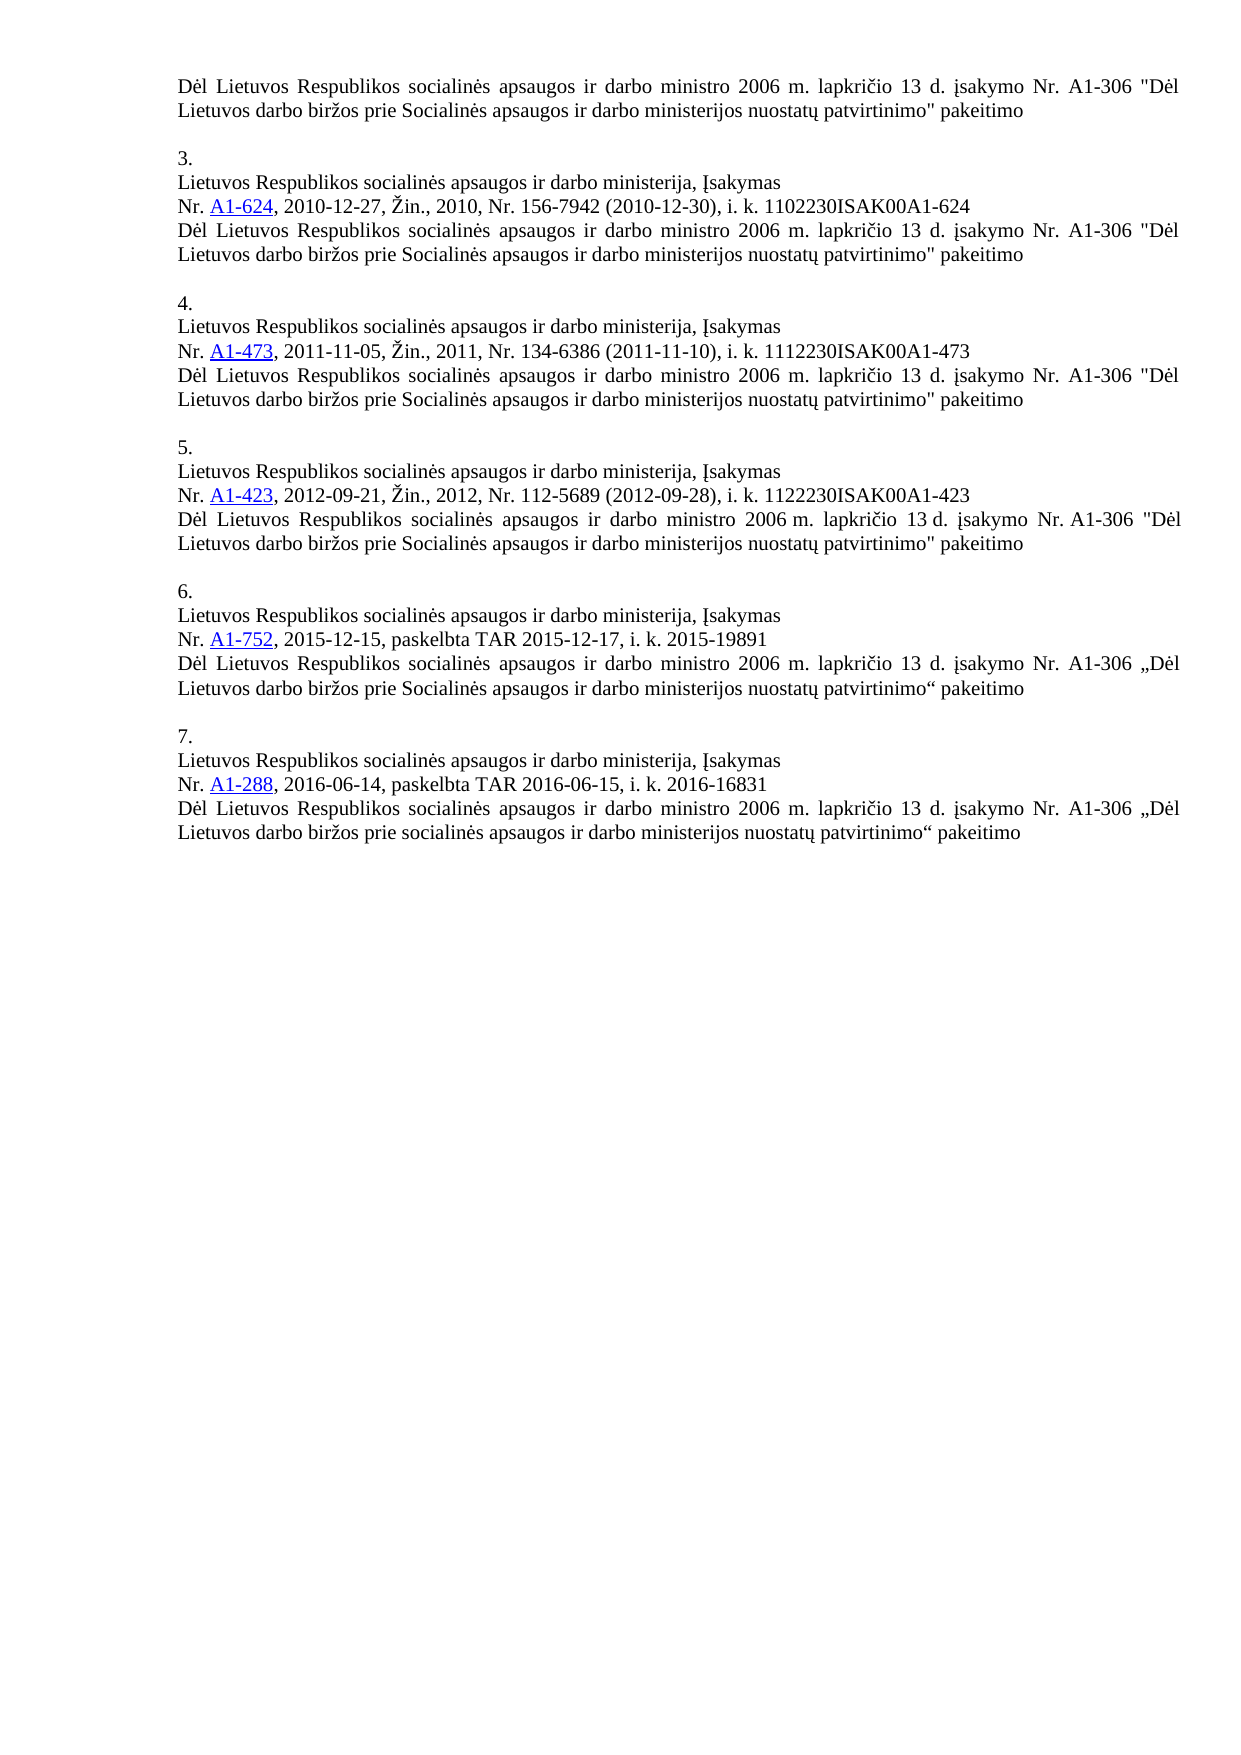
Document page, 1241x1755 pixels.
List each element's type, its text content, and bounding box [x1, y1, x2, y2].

text Nr. A1-288, 2016-06-14, paskelbta TAR 2016-06-15, i. k. 2016-16831 [177, 772, 1181, 796]
text Lietuvos Respublikos socialinės apsaugos ir darbo ministerija, Įsakymas [177, 459, 1181, 483]
text 5. [177, 435, 1181, 459]
text 6. [177, 579, 1181, 603]
text Lietuvos Respublikos socialinės apsaugos ir darbo ministerija, Įsakymas [177, 603, 1181, 627]
text Lietuvos Respublikos socialinės apsaugos ir darbo ministerija, Įsakymas [177, 170, 1181, 194]
text Lietuvos Respublikos socialinės apsaugos ir darbo ministerija, Įsakymas [177, 314, 1181, 338]
text 7. [177, 723, 1181, 748]
text 3. [177, 146, 1181, 170]
text Nr. A1-473, 2011-11-05, Žin., 2011, Nr. 134-6386 (2011-11-10), i. k. 1112230ISAK00A1-473 [177, 338, 1181, 363]
text Dėl Lietuvos Respublikos socialinės apsaugos ir darbo ministro 2006 m. lapkričio 13 d. įsakymo Nr. A1-306 "Dėl Lietuvos darbo biržos prie Socialinės apsaugos ir darbo ministerijos nuostatų patvirtinimo" pakeitimo [177, 363, 1181, 411]
text Dėl Lietuvos Respublikos socialinės apsaugos ir darbo ministro 2006 m. lapkričio 13 d. įsakymo Nr. A1-306 „Dėl Lietuvos darbo biržos prie socialinės apsaugos ir darbo ministerijos nuostatų patvirtinimo“ pakeitimo [177, 796, 1181, 844]
text Dėl Lietuvos Respublikos socialinės apsaugos ir darbo ministro 2006 m. lapkričio 13 d. įsakymo Nr. A1-306 „Dėl Lietuvos darbo biržos prie Socialinės apsaugos ir darbo ministerijos nuostatų patvirtinimo“ pakeitimo [177, 651, 1181, 699]
text Lietuvos Respublikos socialinės apsaugos ir darbo ministerija, Įsakymas [177, 748, 1181, 772]
text Dėl Lietuvos Respublikos socialinės apsaugos ir darbo ministro 2006 m. lapkričio 13 d. įsakymo Nr. A1-306 "Dėl Lietuvos darbo biržos prie Socialinės apsaugos ir darbo ministerijos nuostatų patvirtinimo" pakeitimo [177, 218, 1181, 266]
text Nr. A1-752, 2015-12-15, paskelbta TAR 2015-12-17, i. k. 2015-19891 [177, 627, 1181, 651]
text Nr. A1-423, 2012-09-21, Žin., 2012, Nr. 112-5689 (2012-09-28), i. k. 1122230ISAK00A1-423 [177, 483, 1181, 507]
text Dėl Lietuvos Respublikos socialinės apsaugos ir darbo ministro 2006 m. lapkričio 13 d. įsakymo Nr. A1-306 "Dėl Lietuvos darbo biržos prie Socialinės apsaugos ir darbo ministerijos nuostatų patvirtinimo" pakeitimo [177, 74, 1181, 122]
text Nr. A1-624, 2010-12-27, Žin., 2010, Nr. 156-7942 (2010-12-30), i. k. 1102230ISAK00A1-624 [177, 194, 1181, 218]
text 4. [177, 290, 1181, 314]
text Dėl Lietuvos Respublikos socialinės apsaugos ir darbo ministro 2006 m. lapkričio 13 d. įsakymo Nr. A1-306 "Dėl Lietuvos darbo biržos prie Socialinės apsaugos ir darbo ministerijos nuostatų patvirtinimo" pakeitimo [177, 507, 1181, 555]
